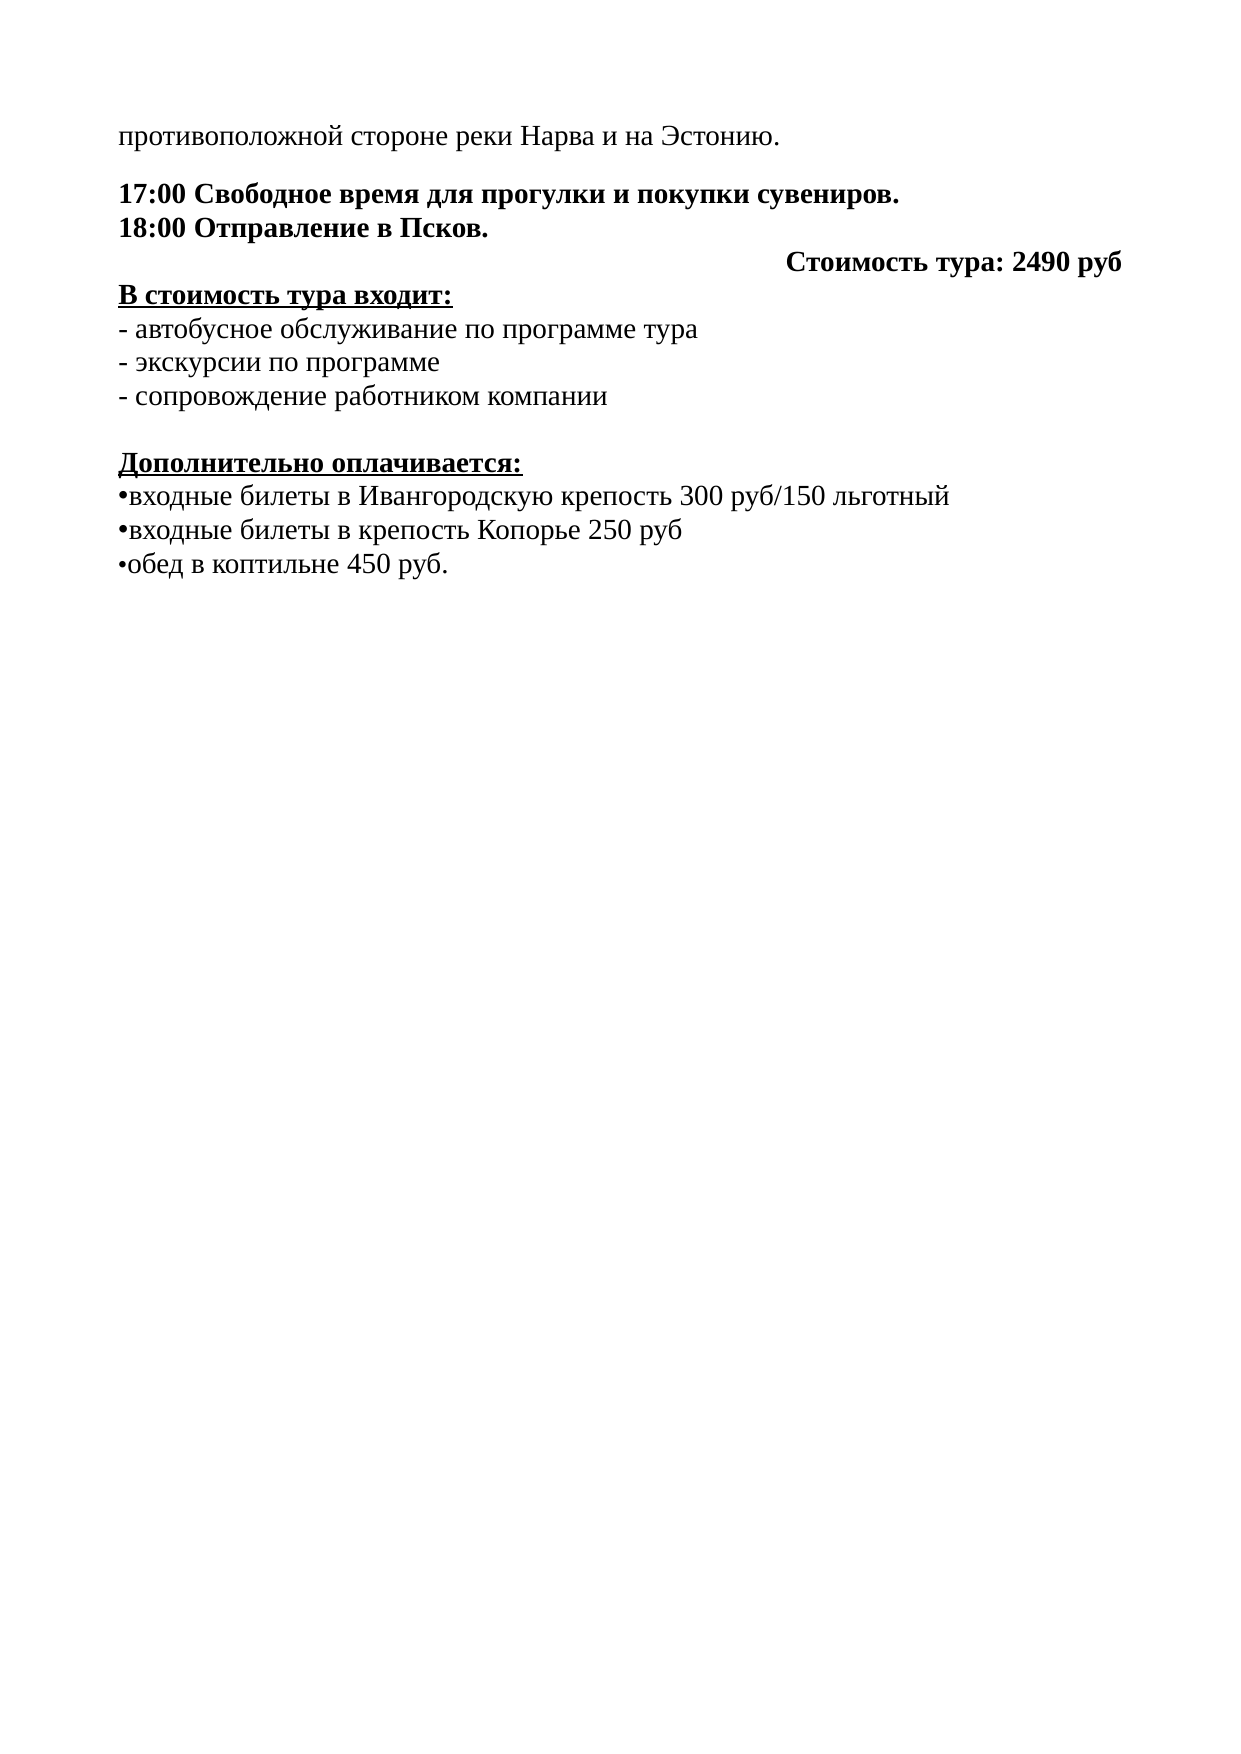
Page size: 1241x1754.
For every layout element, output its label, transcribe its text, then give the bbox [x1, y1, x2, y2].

list входные билеты в Ивангородскую крепость 300 руб/150 льготный [118, 478, 1122, 512]
text В стоимость тура входит: [118, 277, 1122, 311]
list входные билеты в крепость Копорье 250 руб [118, 512, 1122, 546]
list обед в коптильне 450 руб. [118, 546, 1122, 579]
text противоположной стороне реки Нарва и на Эстонию. 17:00 Свободное время для прогулки и покупки сувениров. [118, 118, 1122, 210]
text Стоимость тура: 2490 руб [118, 244, 1122, 277]
text Дополнительно оплачивается: [118, 445, 1122, 478]
text - сопровождение работником компании [118, 378, 1122, 411]
text - экскурсии по программе [118, 344, 1122, 378]
text - автобусное обслуживание по программе тура [118, 311, 1122, 344]
text 18:00 Отправление в Псков. [118, 210, 1122, 244]
